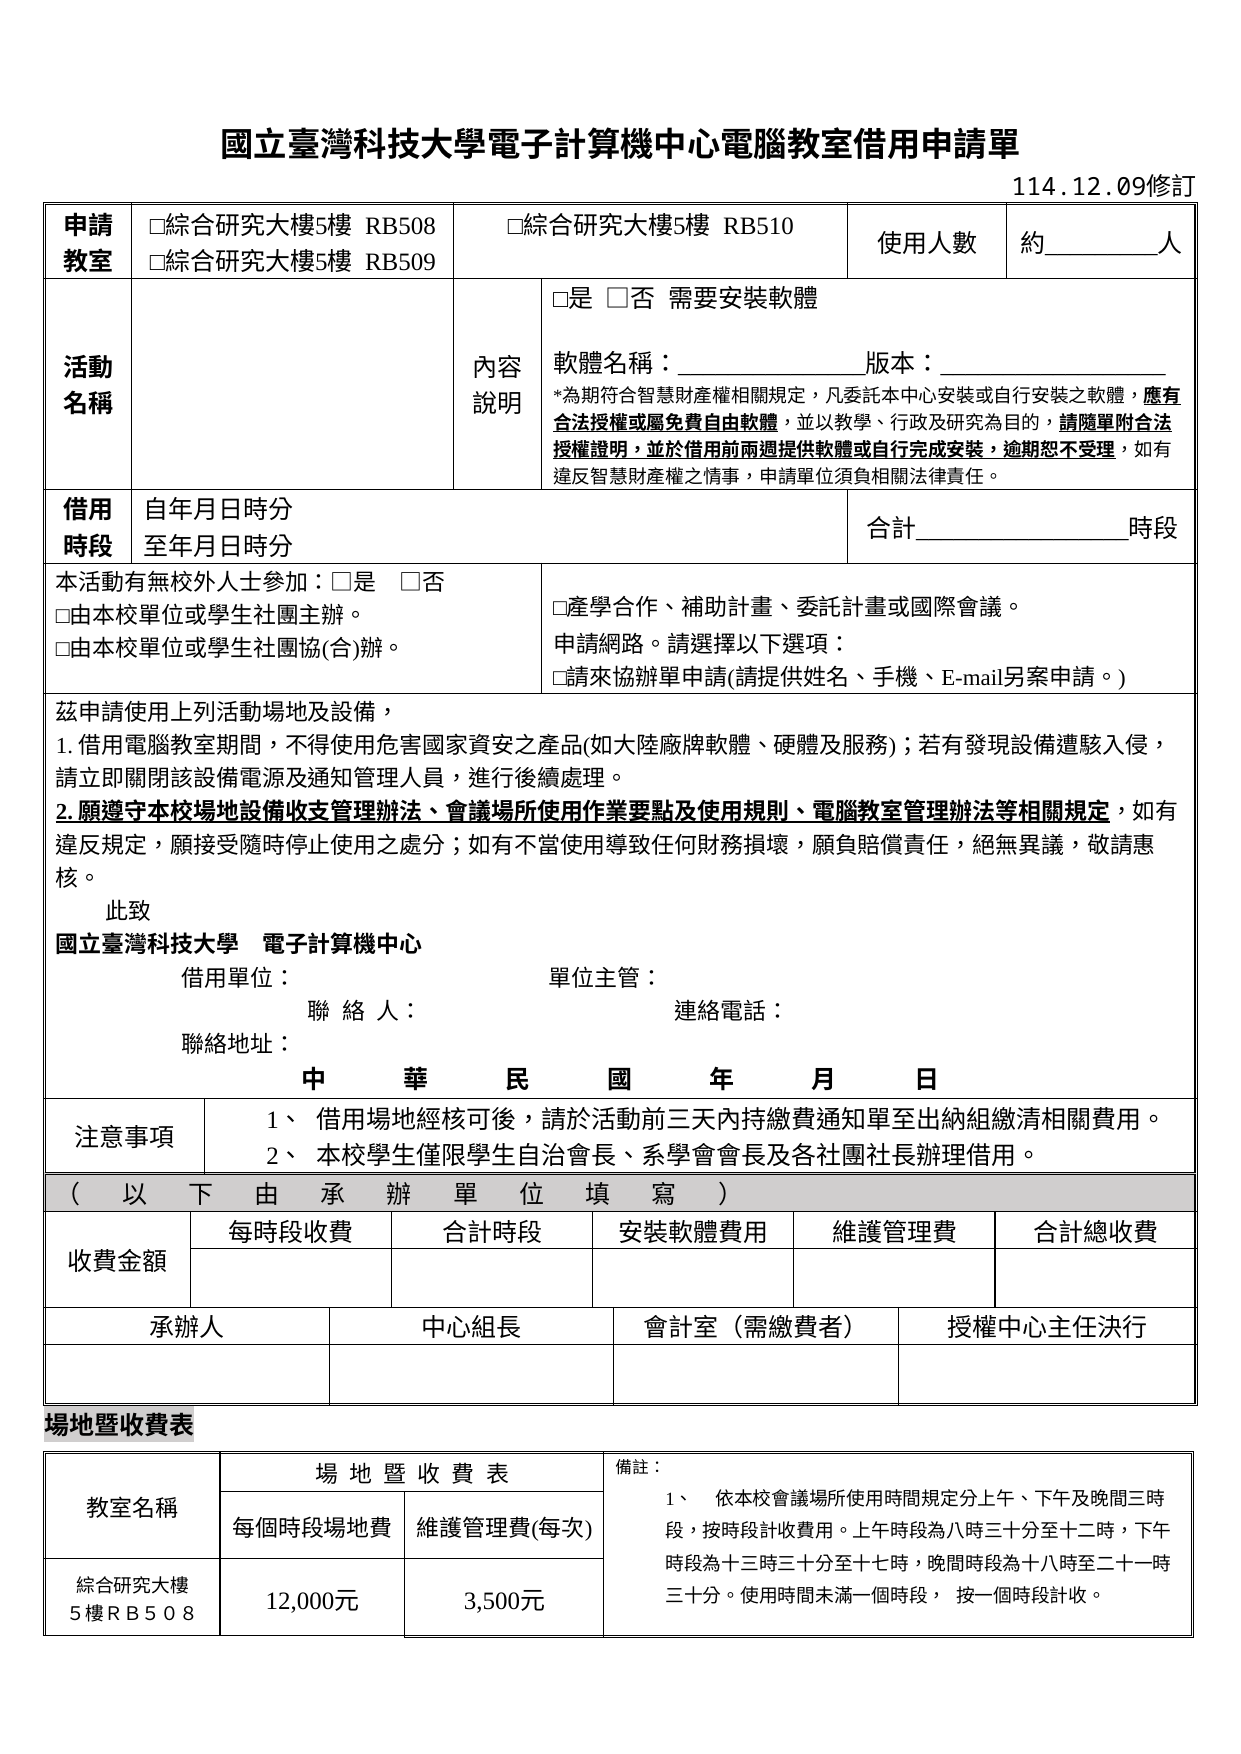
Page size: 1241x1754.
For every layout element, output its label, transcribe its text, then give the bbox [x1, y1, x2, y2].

table_cell [593, 1249, 793, 1307]
table_header 使用人數 [848, 205, 1006, 278]
table_cell 維護管理費 [794, 1212, 994, 1248]
table_cell 維護管理費(每次) [405, 1492, 603, 1558]
table_header 教室名稱 [46, 1454, 219, 1558]
table_cell 活動名稱 [46, 279, 131, 489]
table_cell （以下由承辦單位填寫） [46, 1175, 1194, 1211]
table_header 申請教室 [46, 205, 131, 278]
table_cell [392, 1249, 592, 1307]
table_cell 注意事項 [46, 1099, 204, 1172]
table_header 約_________人 [1007, 205, 1194, 278]
table_cell 3,500元 [405, 1559, 603, 1635]
table_cell [330, 1345, 613, 1403]
table_cell 內容說明 [454, 279, 541, 489]
text 國立臺灣科技大學電子計算機中心電腦教室借用申請單 [44, 118, 1196, 166]
table_header □綜合研究大樓5樓 RB508 □綜合研究大樓5樓 RB509 [132, 205, 453, 278]
table_cell [899, 1345, 1194, 1403]
table_cell 中心組長 [330, 1308, 613, 1344]
table_cell 合計總收費 [996, 1212, 1194, 1248]
table_cell 合計_________________時段 [848, 490, 1194, 562]
table_cell 茲申請使用上列活動場地及設備， 1. 借用電腦教室期間，不得使用危害國家資安之產品(如大陸廠牌軟體、硬體及服務)；若有發現設備遭駭入侵，請立即關閉該設備電源及通知管理人員，進行後續處理。 2. 願遵守本校場地設備收支管理辦法、會議場所使用作業要點及使用規則、電腦教室管理辦法等相關規定，如有違反規定，願接受隨時停止使用之處分；如有不當使用導致任何財務損壞，願負賠償責任，絕無異議，敬請惠核。 此致 國立臺灣科技大學 電子計算機中心 借用單位： 單位主管： 聯 絡 人： 連絡電話： 聯絡地址： [46, 694, 1194, 1059]
table_cell 每個時段場地費 [221, 1492, 404, 1558]
table_cell [46, 1345, 329, 1403]
table_header □綜合研究大樓5樓 RB510 [454, 205, 847, 278]
table_cell 借用時段 [46, 490, 131, 562]
table_cell 每時段收費 [191, 1212, 391, 1248]
table_cell □產學合作、補助計畫、委託計畫或國際會議。 申請網路。請選擇以下選項： □請來協辦單申請(請提供姓名、手機、E-mail另案申請。) [542, 564, 1194, 692]
table_cell [191, 1249, 391, 1307]
table_header 備註： 依本校會議場所使用時間規定分上午、下午及晚間三時段，按時段計收費用。上午時段為八時三十分至十二時，下午時段為十三時三十分至十七時，晚間時段為十八時至二十一時三十分。使用時間未滿一個時段， 按一個時段計收。 每間教室皆有教學廣播系統、麥克風、投影機。 網路絕無對外開放。 借用本校電子計算機中心電腦教室，依本校會議場所收費標準不分級別，皆須酌收維護管理費。每間電腦教室場地費12,000元/1時段；維護管理費3,500元/1次。 每安裝一種軟體加收費用2,000元。應於借用時段前7天約定時間安裝完成。 [604, 1454, 1191, 1635]
table_cell 會計室（需繳費者） [614, 1308, 898, 1344]
table_cell [996, 1249, 1194, 1307]
table_header 場地暨收費表 [221, 1454, 603, 1491]
text 114.12.09修訂 [44, 166, 1196, 202]
table_cell 綜合研究大樓 ５樓ＲＢ５０８ [46, 1559, 219, 1635]
table_cell 承辦人 [46, 1308, 329, 1344]
table_cell 收費金額 [46, 1212, 190, 1307]
table_cell 合計時段 [392, 1212, 592, 1248]
table_cell [614, 1345, 898, 1403]
table_cell □是 □否 需要安裝軟體 軟體名稱：_______________版本：__________________ *為期符合智慧財產權相關規定，凡委託本中心安裝或自行安裝之軟體，應有合法授權或屬免費自由軟體，並以教學、行政及研究為目的，請隨單附合法授權證明，並於借用前兩週提供軟體或自行完成安裝，逾期恕不受理，如有違反智慧財產權之情事，申請單位須負相關法律責任。 [542, 279, 1194, 489]
text 場地暨收費表 [44, 1406, 1196, 1442]
table_cell 本活動有無校外人士參加：□是 □否 □由本校單位或學生社團主辦。 □由本校單位或學生社團協(合)辦。 [46, 564, 541, 692]
table_cell [132, 279, 453, 489]
table_cell [794, 1249, 994, 1307]
table_cell 安裝軟體費用 [593, 1212, 793, 1248]
table_cell 中華民國年月日 [46, 1059, 1194, 1098]
table_cell 借用場地經核可後，請於活動前三天內持繳費通知單至出納組繳清相關費用。 本校學生僅限學生自治會長、系學會會長及各社團社長辦理借用。 [205, 1099, 1194, 1172]
table_cell 自年月日時分 至年月日時分 [132, 490, 847, 562]
table_cell 授權中心主任決行 [899, 1308, 1194, 1344]
table_cell 12,000元 [221, 1559, 404, 1635]
